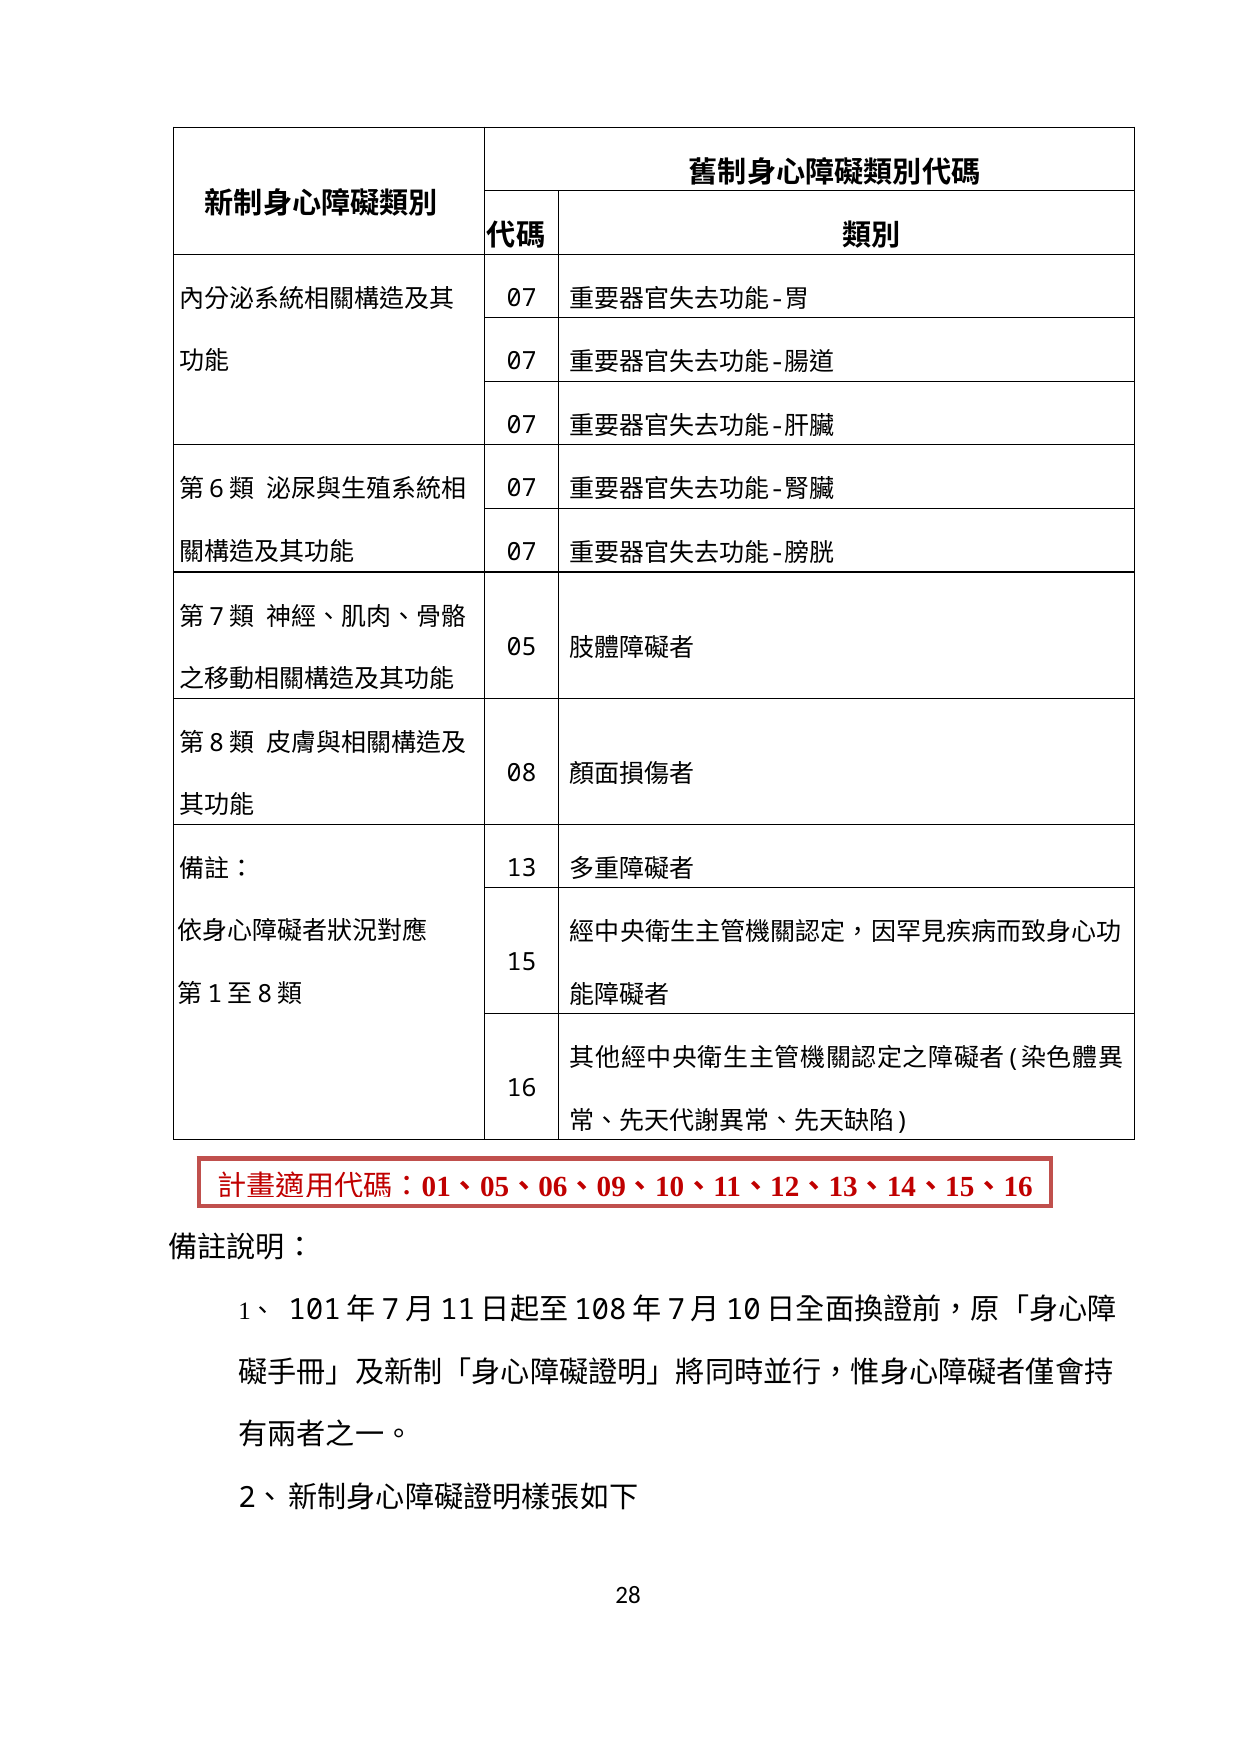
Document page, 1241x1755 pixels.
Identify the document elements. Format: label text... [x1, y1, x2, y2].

table_cell 重要器官失去功能-膀胱 [559, 509, 1134, 571]
table_cell 07 [485, 318, 558, 381]
table_cell 內分泌系統相關構造及其功能 [174, 255, 484, 444]
text 計畫適用代碼：01、05、06、09、10、11、12、13、14、15、16 [216, 1168, 1034, 1196]
table_cell 類別 [559, 191, 1134, 254]
table_cell 07 [485, 509, 558, 571]
table_cell 第7類 神經、肌肉、骨骼之移動相關構造及其功能 [174, 573, 484, 697]
table_cell 重要器官失去功能-胃 [559, 255, 1134, 317]
table_cell 07 [485, 445, 558, 508]
table_header 新制身心障礙類別 [174, 128, 484, 254]
table_cell 重要器官失去功能-腎臟 [559, 445, 1134, 508]
table_cell 重要器官失去功能-腸道 [559, 318, 1134, 381]
list 新制身心障礙證明樣張如下 [238, 1453, 1137, 1515]
table_cell 07 [485, 382, 558, 444]
table_cell 15 [485, 888, 558, 1013]
table_cell 第6類 泌尿與生殖系統相關構造及其功能 [174, 445, 484, 571]
table_cell 代碼 [485, 191, 558, 254]
table_cell 顏面損傷者 [559, 699, 1134, 823]
table_cell 05 [485, 573, 558, 697]
table_cell 13 [485, 825, 558, 887]
table_cell 備註： 依身心障礙者狀況對應第1至8類 [174, 825, 484, 1139]
table_cell 16 [485, 1014, 558, 1139]
table_cell 肢體障礙者 [559, 573, 1134, 697]
table_cell 重要器官失去功能-肝臟 [559, 382, 1134, 444]
table_cell 第8類 皮膚與相關構造及其功能 [174, 699, 484, 823]
table_cell 08 [485, 699, 558, 823]
text 備註說明： [168, 1203, 1137, 1265]
table_cell 經中央衛生主管機關認定，因罕見疾病而致身心功能障礙者 [559, 888, 1134, 1013]
table_cell 多重障礙者 [559, 825, 1134, 887]
list 101年7月11日起至108年7月10日全面換證前，原「身心障礙手冊」及新制「身心障礙證明」將同時並行，惟身心障礙者僅會持有兩者之一。 [238, 1265, 1137, 1453]
table_cell 07 [485, 255, 558, 317]
table_header 舊制身心障礙類別代碼 [485, 128, 1134, 190]
table_cell 其他經中央衛生主管機關認定之障礙者(染色體異常、先天代謝異常、先天缺陷) [559, 1014, 1134, 1139]
